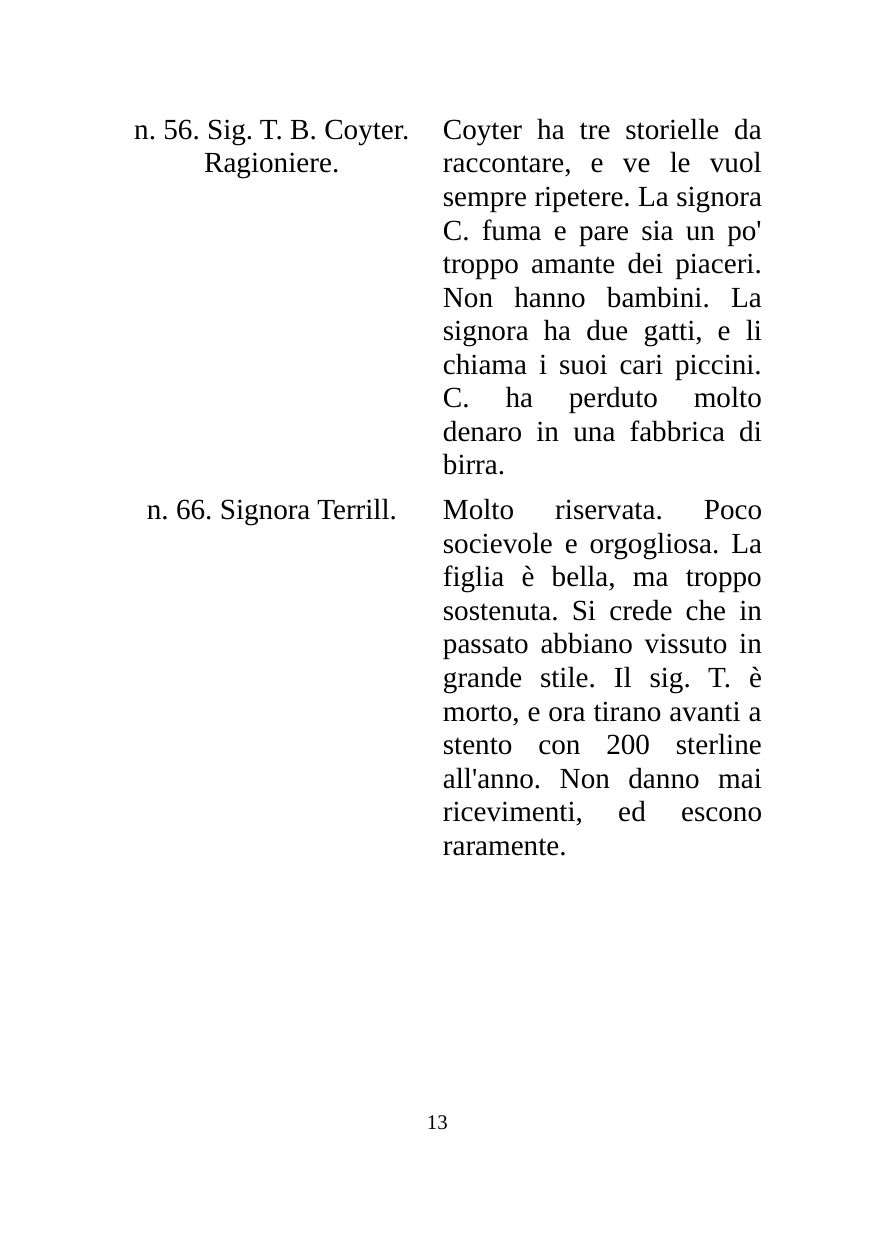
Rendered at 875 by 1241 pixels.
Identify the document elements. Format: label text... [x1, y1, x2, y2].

table_cell Coyter ha tre storielle da raccontare, e ve le vuol sempre ripetere. La signora C. fuma e pare sia un po' troppo amante dei piaceri. Non hanno bambini. La signora ha due gatti, e li chiama i suoi cari piccini. C. ha perduto molto denaro in una fabbrica di birra. [437, 106, 768, 487]
table_cell n. 66. Signora Terrill. [106, 487, 437, 867]
table_cell Molto riservata. Poco socievole e orgogliosa. La figlia è bella, ma troppo sostenuta. Si crede che in passato abbiano vissuto in grande stile. Il sig. T. è morto, e ora tirano avanti a stento con 200 sterline all'anno. Non danno mai ricevimenti, ed escono raramente. [437, 487, 768, 867]
table_cell n. 56. Sig. T. B. Coyter. Ragioniere. [106, 106, 437, 487]
